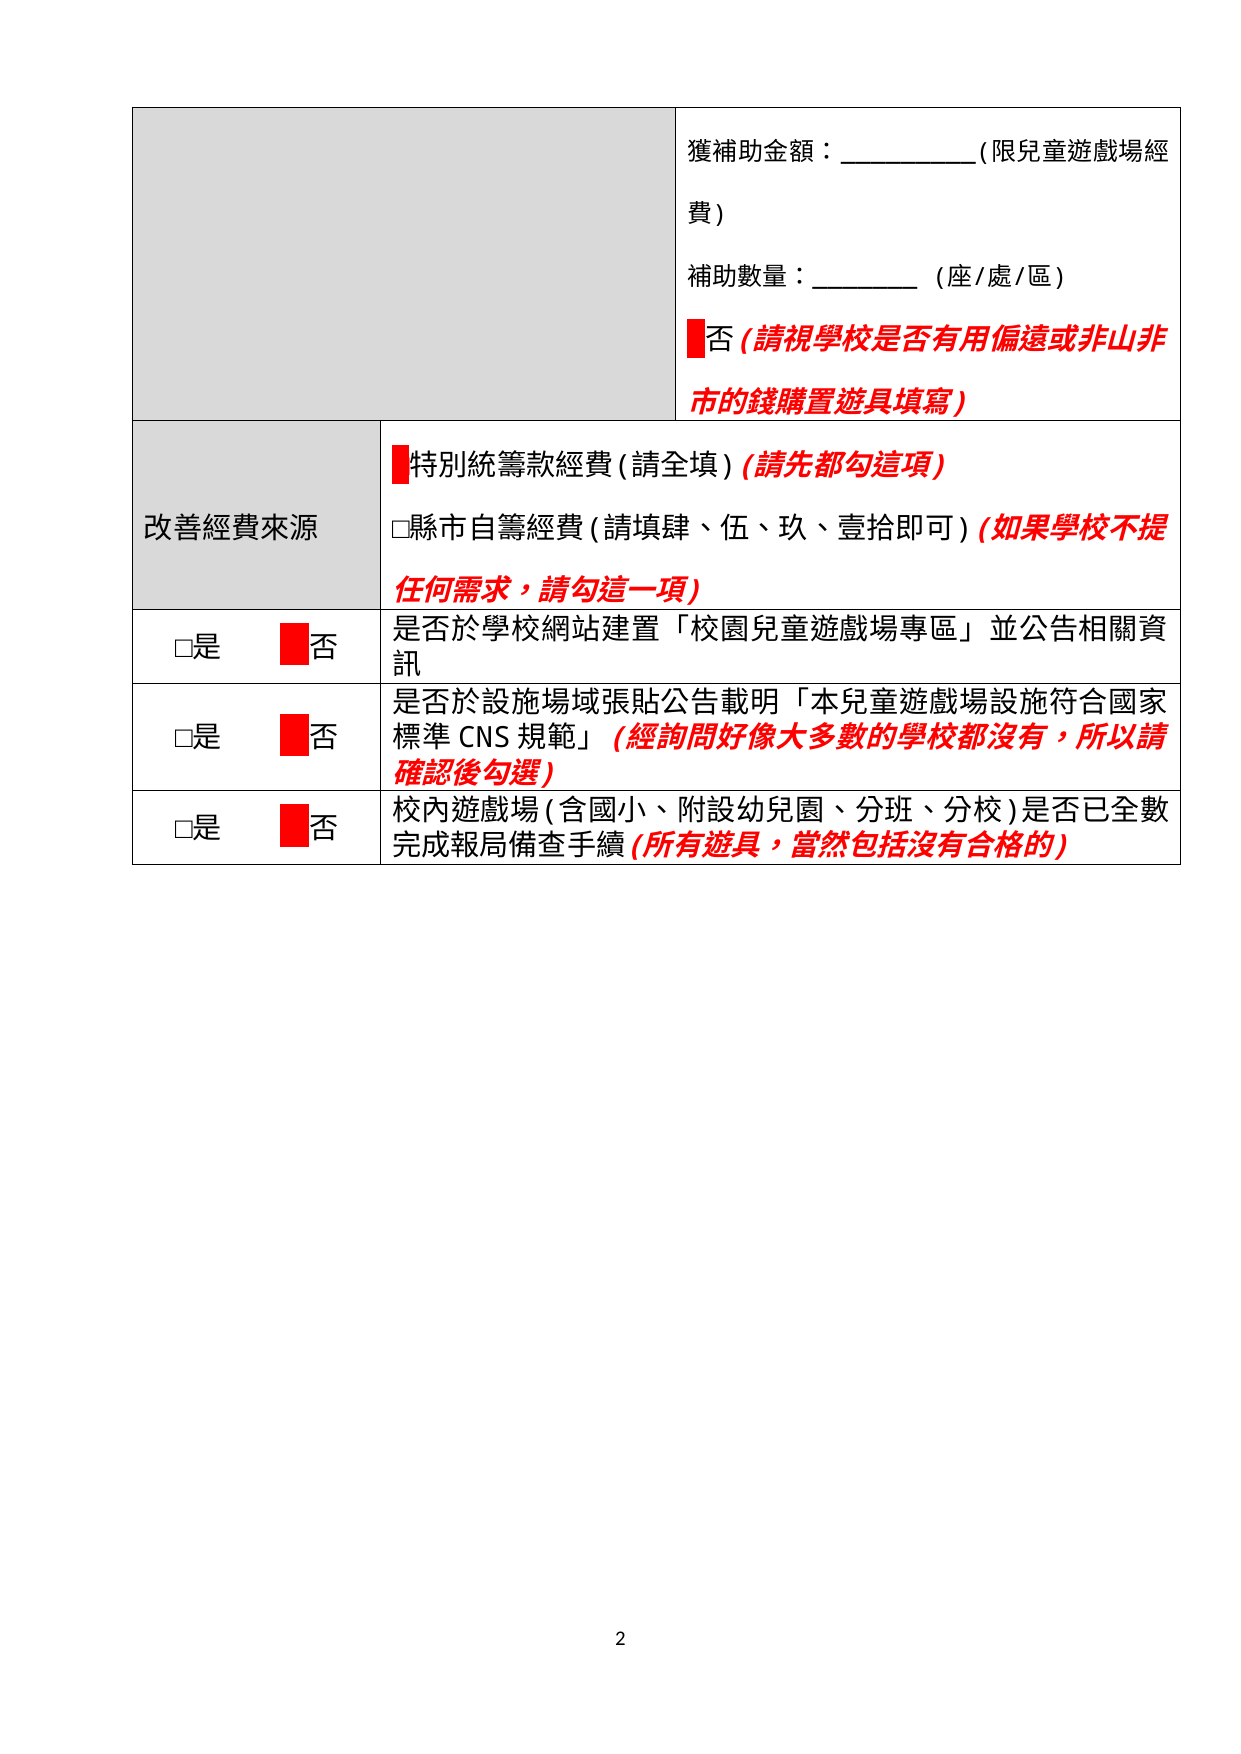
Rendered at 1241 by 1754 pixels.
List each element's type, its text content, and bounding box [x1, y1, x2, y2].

table_cell [133, 108, 675, 420]
table_cell 獲補助金額：_________(限兒童遊戲場經費) 補助數量：_______ (座/處/區) □否(請視學校是否有用偏遠或非山非市的錢購置遊具填寫) [676, 108, 1180, 420]
table_cell □特別統籌款經費(請全填)(請先都勾這項) □縣市自籌經費(請填肆、伍、玖、壹拾即可)(如果學校不提任何需求，請勾這一項) [381, 421, 1180, 609]
table_cell □是 □否 [133, 791, 380, 864]
table_cell 改善經費來源 [133, 421, 380, 609]
table_cell □是 □否 [133, 610, 380, 683]
table_cell □是 □否 [133, 684, 380, 790]
table_cell 校內遊戲場(含國小、附設幼兒園、分班、分校)是否已全數完成報局備查手續(所有遊具，當然包括沒有合格的) [381, 791, 1180, 864]
table_cell 是否於設施場域張貼公告載明「本兒童遊戲場設施符合國家標準CNS規範」(經詢問好像大多數的學校都沒有，所以請確認後勾選) [381, 684, 1180, 790]
table_cell 是否於學校網站建置「校園兒童遊戲場專區」並公告相關資訊 [381, 610, 1180, 683]
